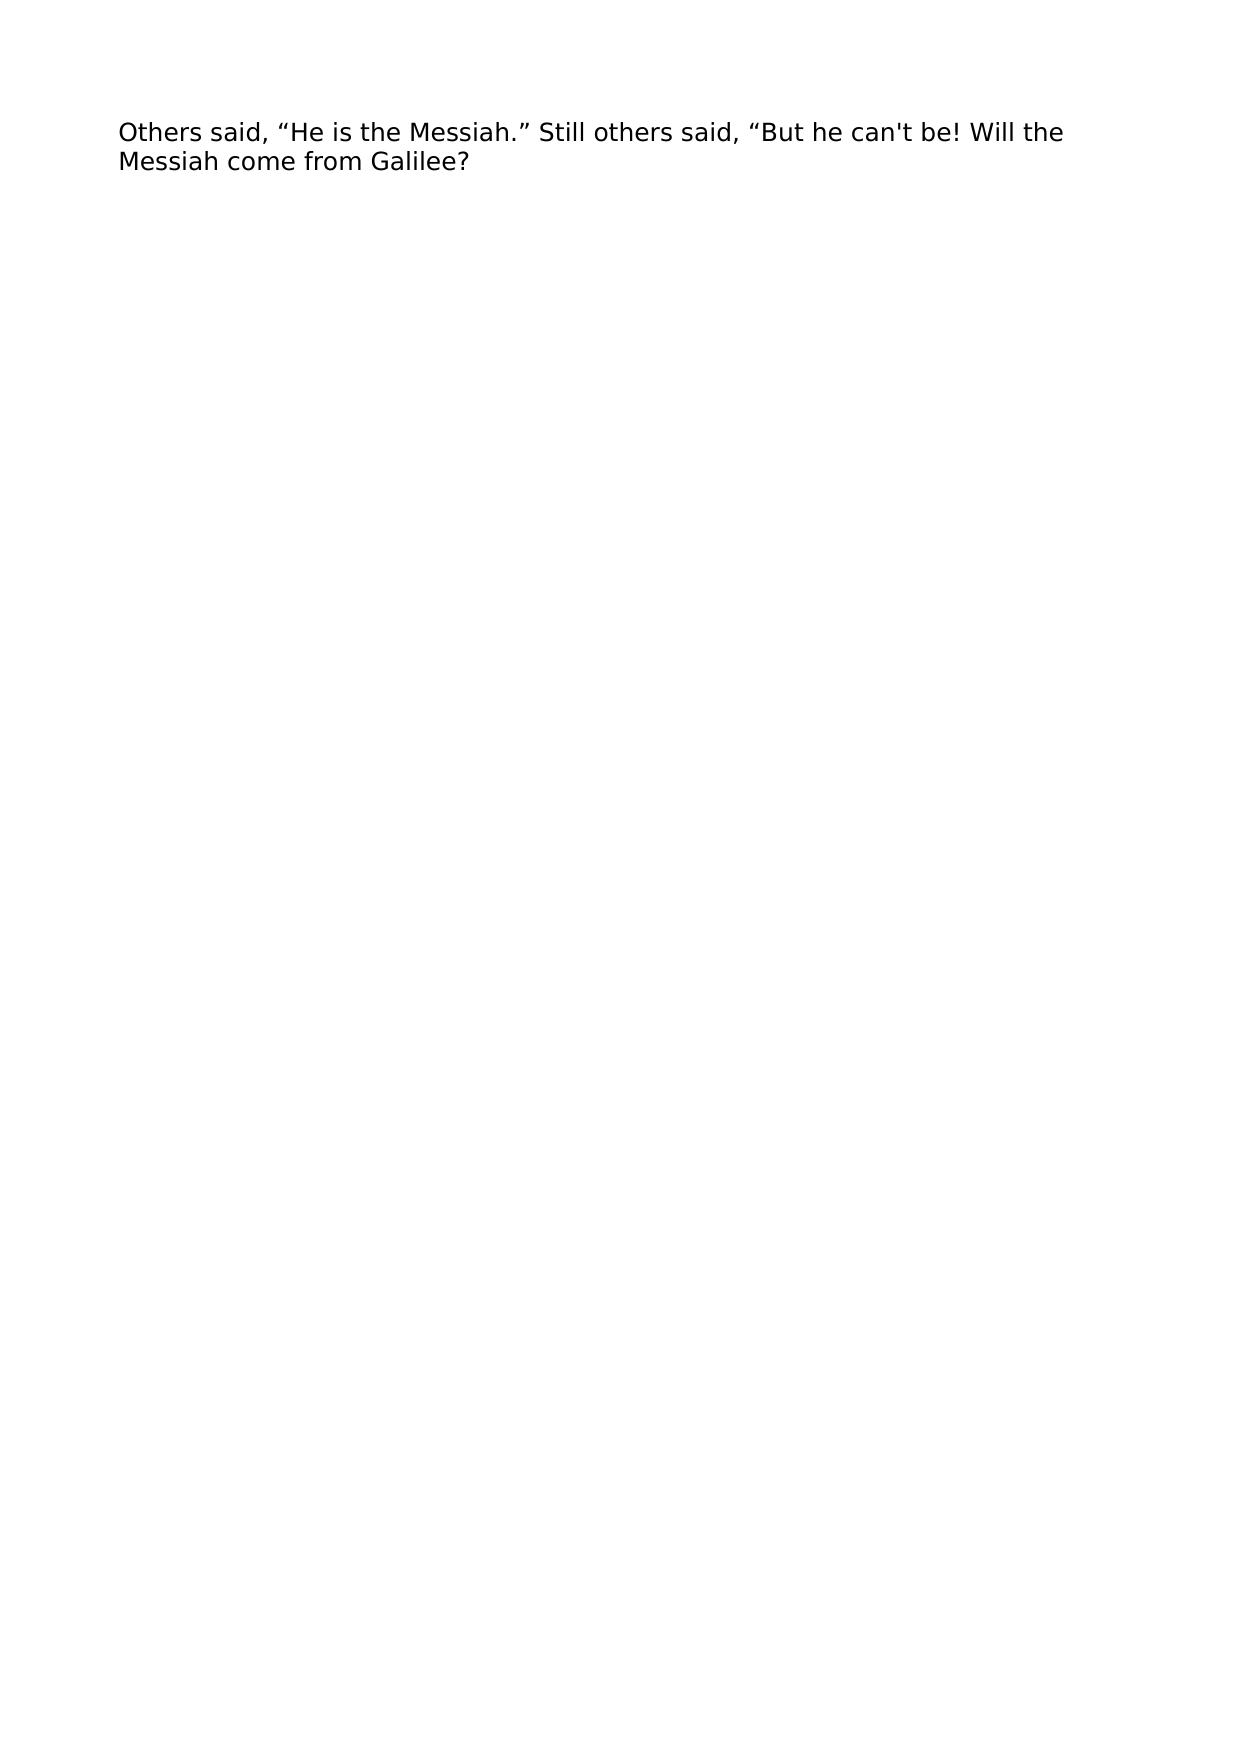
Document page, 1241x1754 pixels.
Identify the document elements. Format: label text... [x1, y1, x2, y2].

text Others said, “He is the Messiah.” Still others said, “But he can't be! Will the Messiah come from Galilee? [118, 118, 1122, 176]
